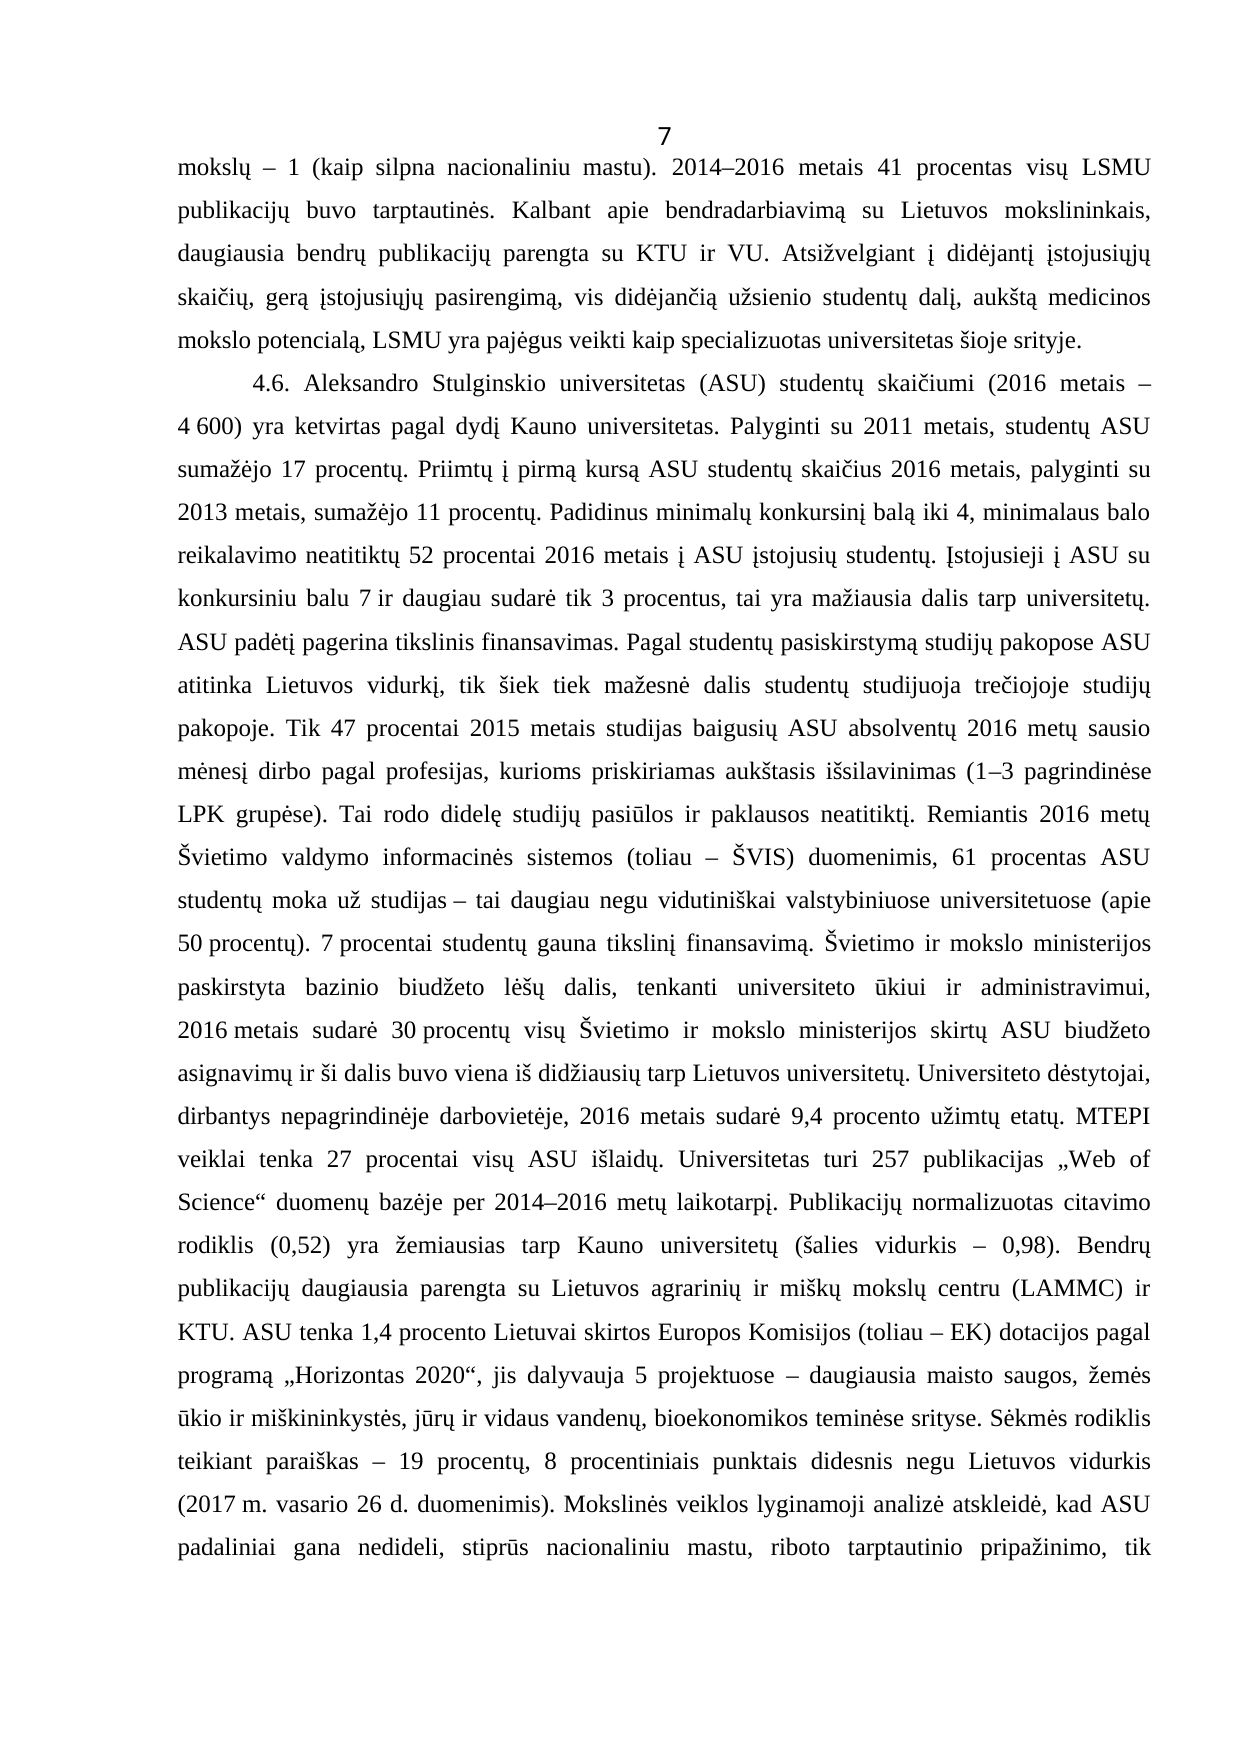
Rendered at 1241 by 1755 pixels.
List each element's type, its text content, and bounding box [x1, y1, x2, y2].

text mokslų – 1 (kaip silpna nacionaliniu mastu). 2014–2016 metais 41 procentas visų LSMU publikacijų buvo tarptautinės. Kalbant apie bendradarbiavimą su Lietuvos mokslininkais, daugiausia bendrų publikacijų parengta su KTU ir VU. Atsižvelgiant į didėjantį įstojusiųjų skaičių, gerą įstojusiųjų pasirengimą, vis didėjančią užsienio studentų dalį, aukštą medicinos mokslo potencialą, LSMU yra pajėgus veikti kaip specializuotas universitetas šioje srityje. [177, 152, 1152, 353]
text 4.6. Aleksandro Stulginskio universitetas (ASU) studentų skaičiumi (2016 metais – 4 600) yra ketvirtas pagal dydį Kauno universitetas. Palyginti su 2011 metais, studentų ASU sumažėjo 17 procentų. Priimtų į pirmą kursą ASU studentų skaičius 2016 metais, palyginti su 2013 metais, sumažėjo 11 procentų. Padidinus minimalų konkursinį balą iki 4, minimalaus balo reikalavimo neatitiktų 52 procentai 2016 metais į ASU įstojusių studentų. Įstojusieji į ASU su konkursiniu balu 7 ir daugiau sudarė tik 3 procentus, tai yra mažiausia dalis tarp universitetų. ASU padėtį pagerina tikslinis finansavimas. Pagal studentų pasiskirstymą studijų pakopose ASU atitinka Lietuvos vidurkį, tik šiek tiek mažesnė dalis studentų studijuoja trečiojoje studijų pakopoje. Tik 47 procentai 2015 metais studijas baigusių ASU absolventų 2016 metų sausio mėnesį dirbo pagal profesijas, kurioms priskiriamas aukštasis išsilavinimas (1–3 pagrindinėse LPK grupėse). Tai rodo didelę studijų pasiūlos ir paklausos neatitiktį. Remiantis 2016 metų Švietimo valdymo informacinės sistemos (toliau – ŠVIS) duomenimis, 61 procentas ASU studentų moka už studijas – tai daugiau negu vidutiniškai valstybiniuose universitetuose (apie 50 procentų). 7 procentai studentų gauna tikslinį finansavimą. Švietimo ir mokslo ministerijos paskirstyta bazinio biudžeto lėšų dalis, tenkanti universiteto ūkiui ir administravimui, 2016 metais sudarė 30 procentų visų Švietimo ir mokslo ministerijos skirtų ASU biudžeto asignavimų ir ši dalis buvo viena iš didžiausių tarp Lietuvos universitetų. Universiteto dėstytojai, dirbantys nepagrindinėje darbovietėje, 2016 metais sudarė 9,4 procento užimtų etatų. MTEPI veiklai tenka 27 procentai visų ASU išlaidų. Universitetas turi 257 publikacijas „Web of Science“ duomenų bazėje per 2014–2016 metų laikotarpį. Publikacijų normalizuotas citavimo rodiklis (0,52) yra žemiausias tarp Kauno universitetų (šalies vidurkis – 0,98). Bendrų publikacijų daugiausia parengta su Lietuvos agrarinių ir miškų mokslų centru (LAMMC) ir KTU. ASU tenka 1,4 procento Lietuvai skirtos Europos Komisijos (toliau – EK) dotacijos pagal programą „Horizontas 2020“, jis dalyvauja 5 projektuose – daugiausia maisto saugos, žemės ūkio ir miškininkystės, jūrų ir vidaus vandenų, bioekonomikos teminėse srityse. Sėkmės rodiklis teikiant paraiškas – 19 procentų, 8 procentiniais punktais didesnis negu Lietuvos vidurkis (2017 m. vasario 26 d. duomenimis). Mokslinės veiklos lyginamoji analizė atskleidė, kad ASU padaliniai gana nedideli, stiprūs nacionaliniu mastu, riboto tarptautinio pripažinimo, tik [177, 368, 1152, 1561]
